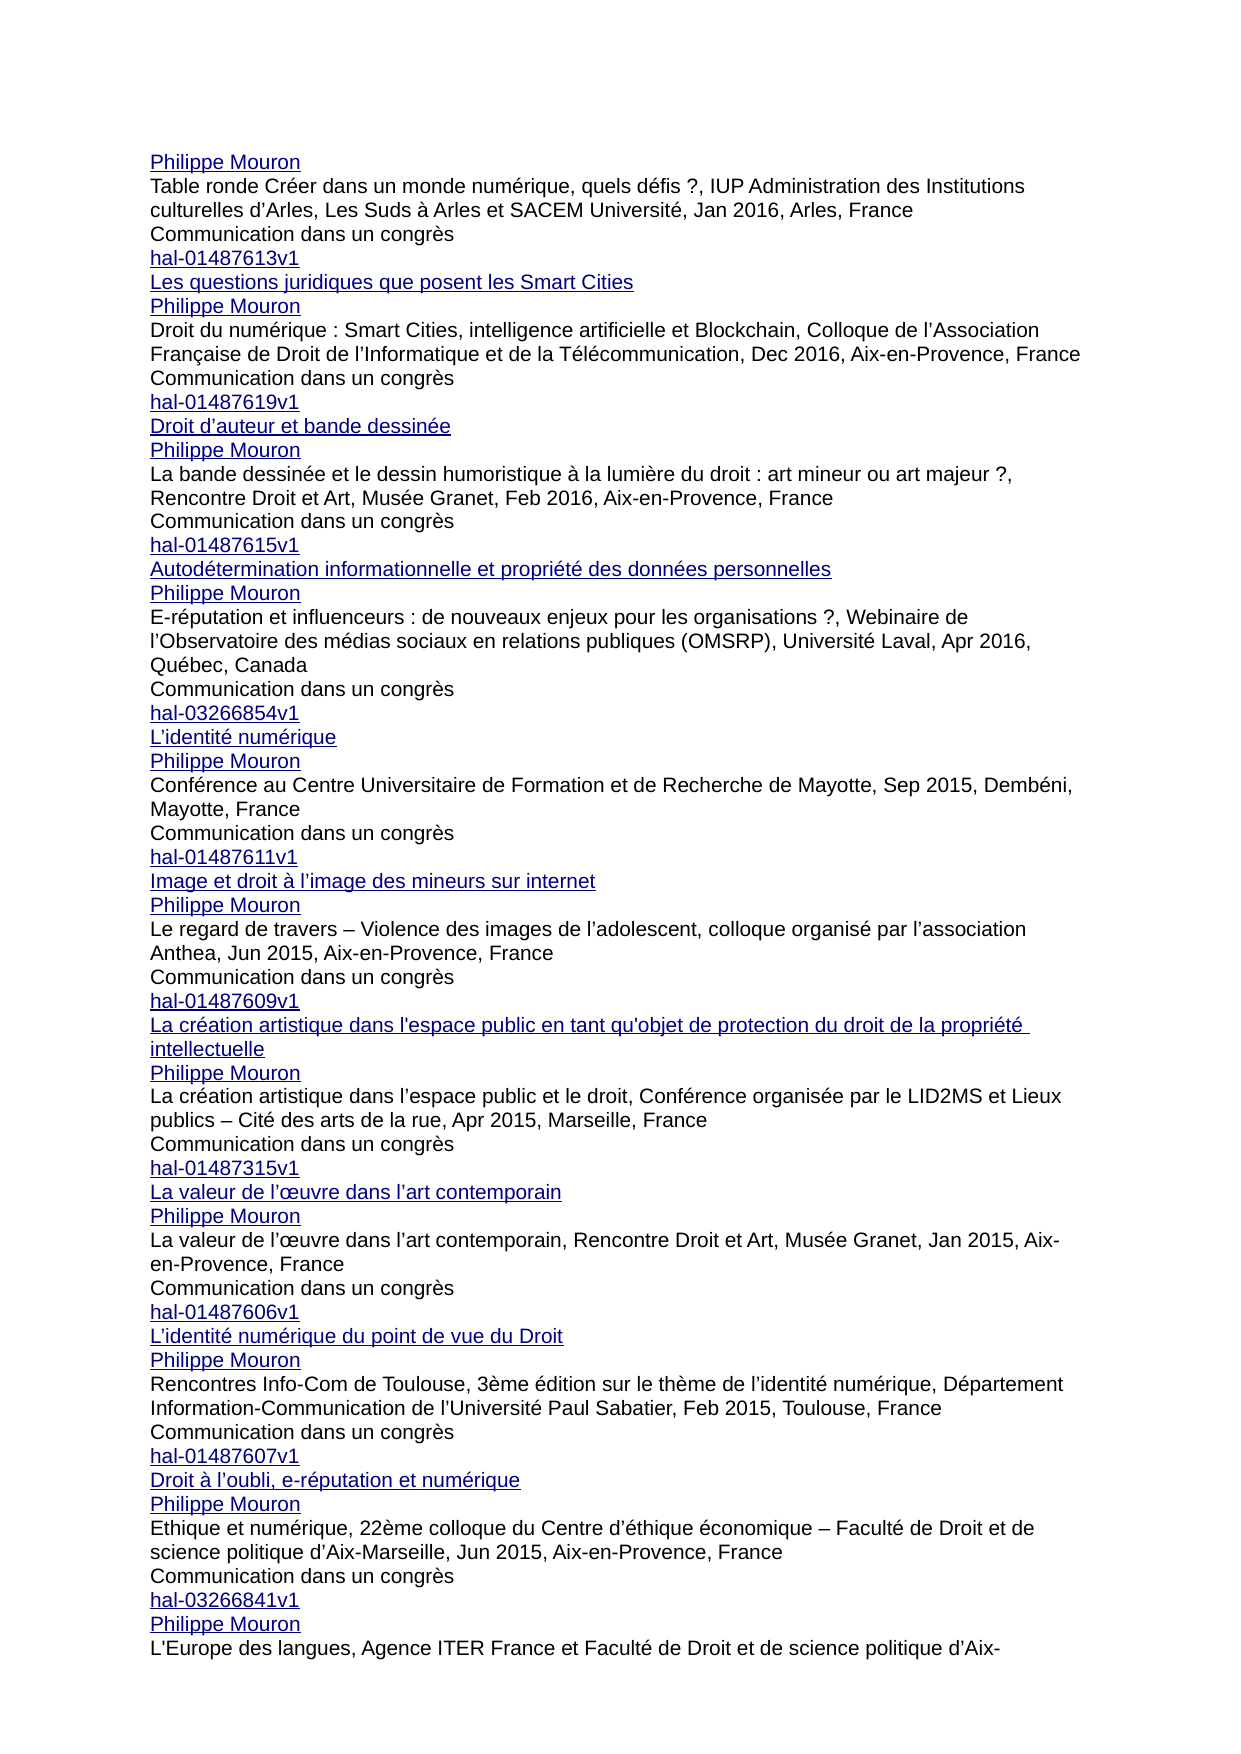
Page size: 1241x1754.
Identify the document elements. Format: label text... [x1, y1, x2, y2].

table_cell Les langues dans le droit de l’audiovisuel Philippe Mouron L'Europe des langues, Agence ITER France et Faculté de Droit et de science politique d’Aix-Marseille, Feb 2014, Aix-en-Provence, France Communication dans un congrès hal-03266831v1 [150, 1611, 1090, 1659]
table_cell La valeur de l’œuvre dans l’art contemporain Philippe Mouron La valeur de l’œuvre dans l’art contemporain, Rencontre Droit et Art, Musée Granet, Jan 2015, Aix-en-Provence, France Communication dans un congrès hal-01487606v1 [150, 1180, 1090, 1324]
table_cell Autodétermination informationnelle et propriété des données personnelles Philippe Mouron E-réputation et influenceurs : de nouveaux enjeux pour les organisations ?, Webinaire de l’Observatoire des médias sociaux en relations publiques (OMSRP), Université Laval, Apr 2016, Québec, Canada Communication dans un congrès hal-03266854v1 [150, 557, 1090, 725]
table_cell L’identité numérique du point de vue du Droit Philippe Mouron Rencontres Info-Com de Toulouse, 3ème édition sur le thème de l’identité numérique, Département Information-Communication de l’Université Paul Sabatier, Feb 2015, Toulouse, France Communication dans un congrès hal-01487607v1 [150, 1324, 1090, 1468]
table_cell Philippe Mouron Table ronde Créer dans un monde numérique, quels défis ?, IUP Administration des Institutions culturelles d’Arles, Les Suds à Arles et SACEM Université, Jan 2016, Arles, France Communication dans un congrès hal-01487613v1 [150, 150, 1090, 270]
table_cell La création artistique dans l'espace public en tant qu'objet de protection du droit de la propriété intellectuelle Philippe Mouron La création artistique dans l’espace public et le droit, Conférence organisée par le LID2MS et Lieux publics – Cité des arts de la rue, Apr 2015, Marseille, France Communication dans un congrès hal-01487315v1 [150, 1013, 1090, 1180]
table_cell L’identité numérique Philippe Mouron Conférence au Centre Universitaire de Formation et de Recherche de Mayotte, Sep 2015, Dembéni, Mayotte, France Communication dans un congrès hal-01487611v1 [150, 725, 1090, 869]
table_cell Les questions juridiques que posent les Smart Cities Philippe Mouron Droit du numérique : Smart Cities, intelligence artificielle et Blockchain, Colloque de l’Association Française de Droit de l’Informatique et de la Télécommunication, Dec 2016, Aix-en-Provence, France Communication dans un congrès hal-01487619v1 [150, 270, 1090, 413]
table_cell Image et droit à l’image des mineurs sur internet Philippe Mouron Le regard de travers – Violence des images de l’adolescent, colloque organisé par l’association Anthea, Jun 2015, Aix-en-Provence, France Communication dans un congrès hal-01487609v1 [150, 869, 1090, 1012]
table_cell Droit d’auteur et bande dessinée Philippe Mouron La bande dessinée et le dessin humoristique à la lumière du droit : art mineur ou art majeur ?, Rencontre Droit et Art, Musée Granet, Feb 2016, Aix-en-Provence, France Communication dans un congrès hal-01487615v1 [150, 414, 1090, 557]
table_cell Droit à l’oubli, e-réputation et numérique Philippe Mouron Ethique et numérique, 22ème colloque du Centre d’éthique économique – Faculté de Droit et de science politique d’Aix-Marseille, Jun 2015, Aix-en-Provence, France Communication dans un congrès hal-03266841v1 [150, 1468, 1090, 1611]
